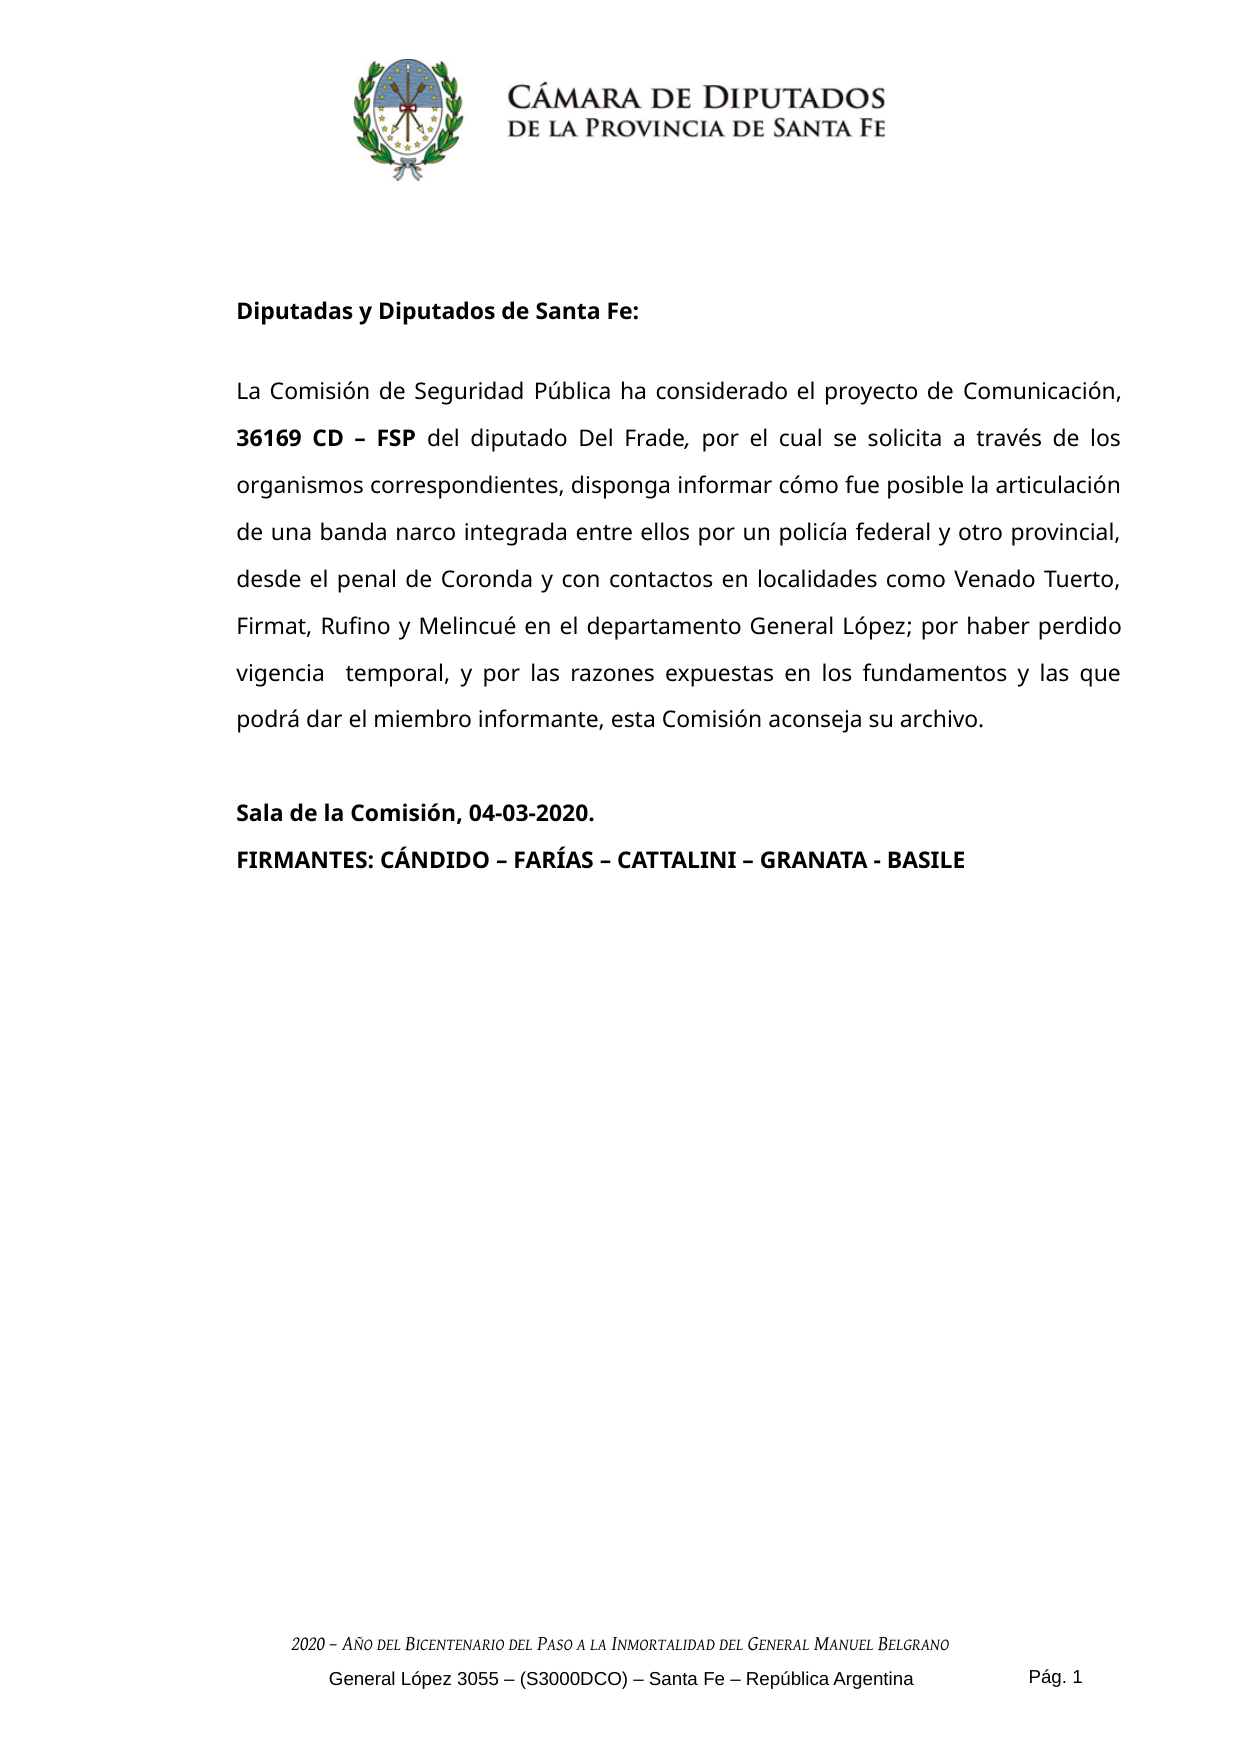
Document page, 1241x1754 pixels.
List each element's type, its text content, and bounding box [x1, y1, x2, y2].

text FIRMANTES: CÁNDIDO – FARÍAS – CATTALINI – GRANATA - BASILE [236, 844, 1122, 875]
text Diputadas y Diputados de Santa Fe: [236, 295, 1122, 326]
text La Comisión de Seguridad Pública ha considerado el proyecto de Comunicación, 36169 CD – FSP del diputado Del Frade, por el cual se solicita a través de los organismos correspondientes, disponga informar cómo fue posible la articulación de una banda narco integrada entre ellos por un policía federal y otro provincial, desde el penal de Coronda y con contactos en localidades como Venado Tuerto, Firmat, Rufino y Melincué en el departamento General López; por haber perdido vigencia temporal, y por las razones expuestas en los fundamentos y las que podrá dar el miembro informante, esta Comisión aconseja su archivo. [236, 375, 1122, 735]
text Sala de la Comisión, 04-03-2020. [236, 797, 1122, 828]
